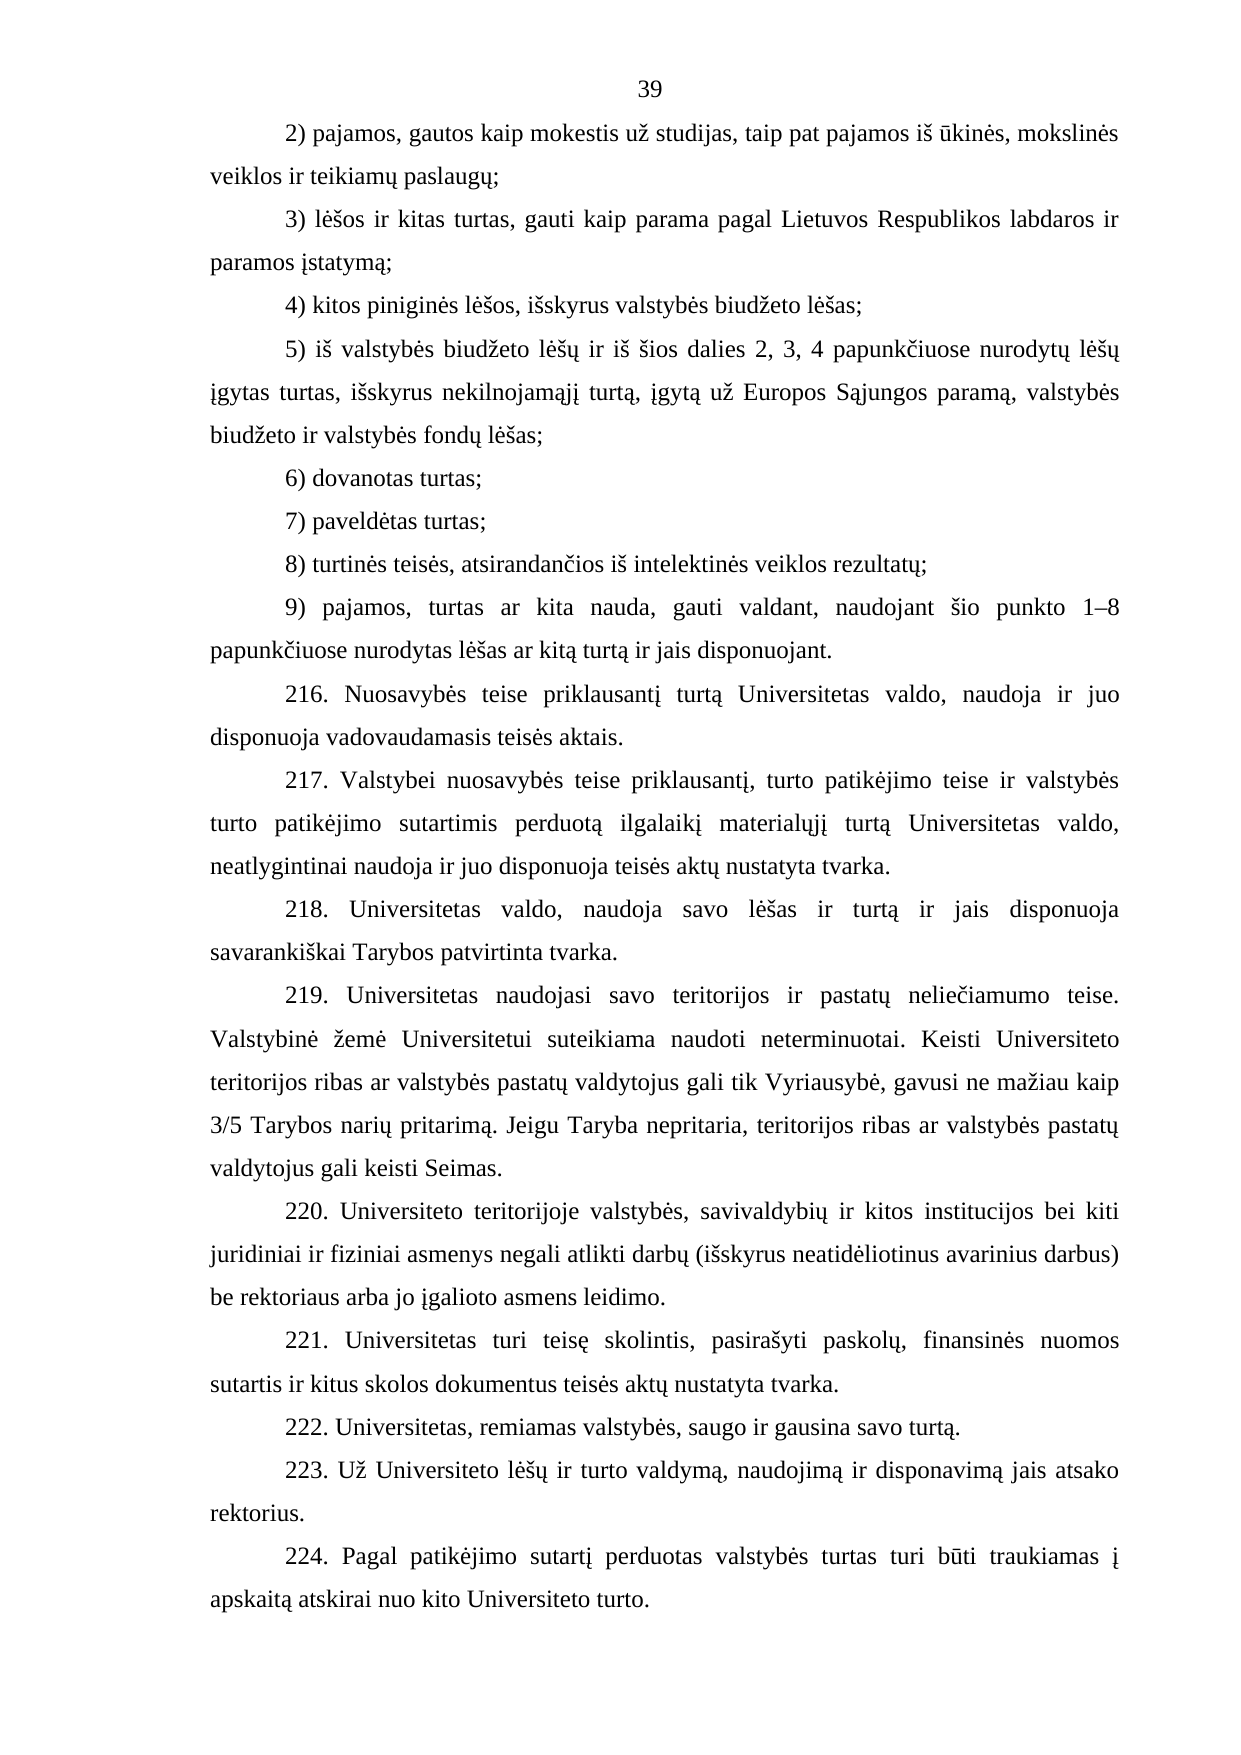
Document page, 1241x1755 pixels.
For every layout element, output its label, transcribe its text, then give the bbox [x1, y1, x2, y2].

text 6) dovanotas turtas; [210, 463, 1120, 492]
text 221. Universitetas turi teisę skolintis, pasirašyti paskolų, finansinės nuomos sutartis ir kitus skolos dokumentus teisės aktų nustatyta tvarka. [210, 1326, 1120, 1397]
text 217. Valstybei nuosavybės teise priklausantį, turto patikėjimo teise ir valstybės turto patikėjimo sutartimis perduotą ilgalaikį materialųjį turtą Universitetas valdo, neatlygintinai naudoja ir juo disponuoja teisės aktų nustatyta tvarka. [210, 765, 1120, 880]
text 4) kitos piniginės lėšos, išskyrus valstybės biudžeto lėšas; [210, 291, 1120, 319]
text 222. Universitetas, remiamas valstybės, saugo ir gausina savo turtą. [210, 1412, 1120, 1441]
text 8) turtinės teisės, atsirandančios iš intelektinės veiklos rezultatų; [210, 549, 1120, 578]
text 220. Universiteto teritorijoje valstybės, savivaldybių ir kitos institucijos bei kiti juridiniai ir fiziniai asmenys negali atlikti darbų (išskyrus neatidėliotinus avarinius darbus) be rektoriaus arba jo įgalioto asmens leidimo. [210, 1196, 1120, 1311]
text 3) lėšos ir kitas turtas, gauti kaip parama pagal Lietuvos Respublikos labdaros ir paramos įstatymą; [210, 204, 1120, 276]
text 218. Universitetas valdo, naudoja savo lėšas ir turtą ir jais disponuoja savarankiškai Tarybos patvirtinta tvarka. [210, 894, 1120, 966]
text 219. Universitetas naudojasi savo teritorijos ir pastatų neliečiamumo teise. Valstybinė žemė Universitetui suteikiama naudoti neterminuotai. Keisti Universiteto teritorijos ribas ar valstybės pastatų valdytojus gali tik Vyriausybė, gavusi ne mažiau kaip 3/5 Tarybos narių pritarimą. Jeigu Taryba nepritaria, teritorijos ribas ar valstybės pastatų valdytojus gali keisti Seimas. [210, 981, 1120, 1182]
text 216. Nuosavybės teise priklausantį turtą Universitetas valdo, naudoja ir juo disponuoja vadovaudamasis teisės aktais. [210, 679, 1120, 751]
text 9) pajamos, turtas ar kita nauda, gauti valdant, naudojant šio punkto 1–8 papunkčiuose nurodytas lėšas ar kitą turtą ir jais disponuojant. [210, 592, 1120, 664]
text 223. Už Universiteto lėšų ir turto valdymą, naudojimą ir disponavimą jais atsako rektorius. [210, 1455, 1120, 1527]
text 224. Pagal patikėjimo sutartį perduotas valstybės turtas turi būti traukiamas į apskaitą atskirai nuo kito Universiteto turto. [210, 1541, 1120, 1613]
text 2) pajamos, gautos kaip mokestis už studijas, taip pat pajamos iš ūkinės, mokslinės veiklos ir teikiamų paslaugų; [210, 118, 1120, 190]
text 7) paveldėtas turtas; [210, 506, 1120, 535]
text 5) iš valstybės biudžeto lėšų ir iš šios dalies 2, 3, 4 papunkčiuose nurodytų lėšų įgytas turtas, išskyrus nekilnojamąjį turtą, įgytą už Europos Sąjungos paramą, valstybės biudžeto ir valstybės fondų lėšas; [210, 334, 1120, 449]
